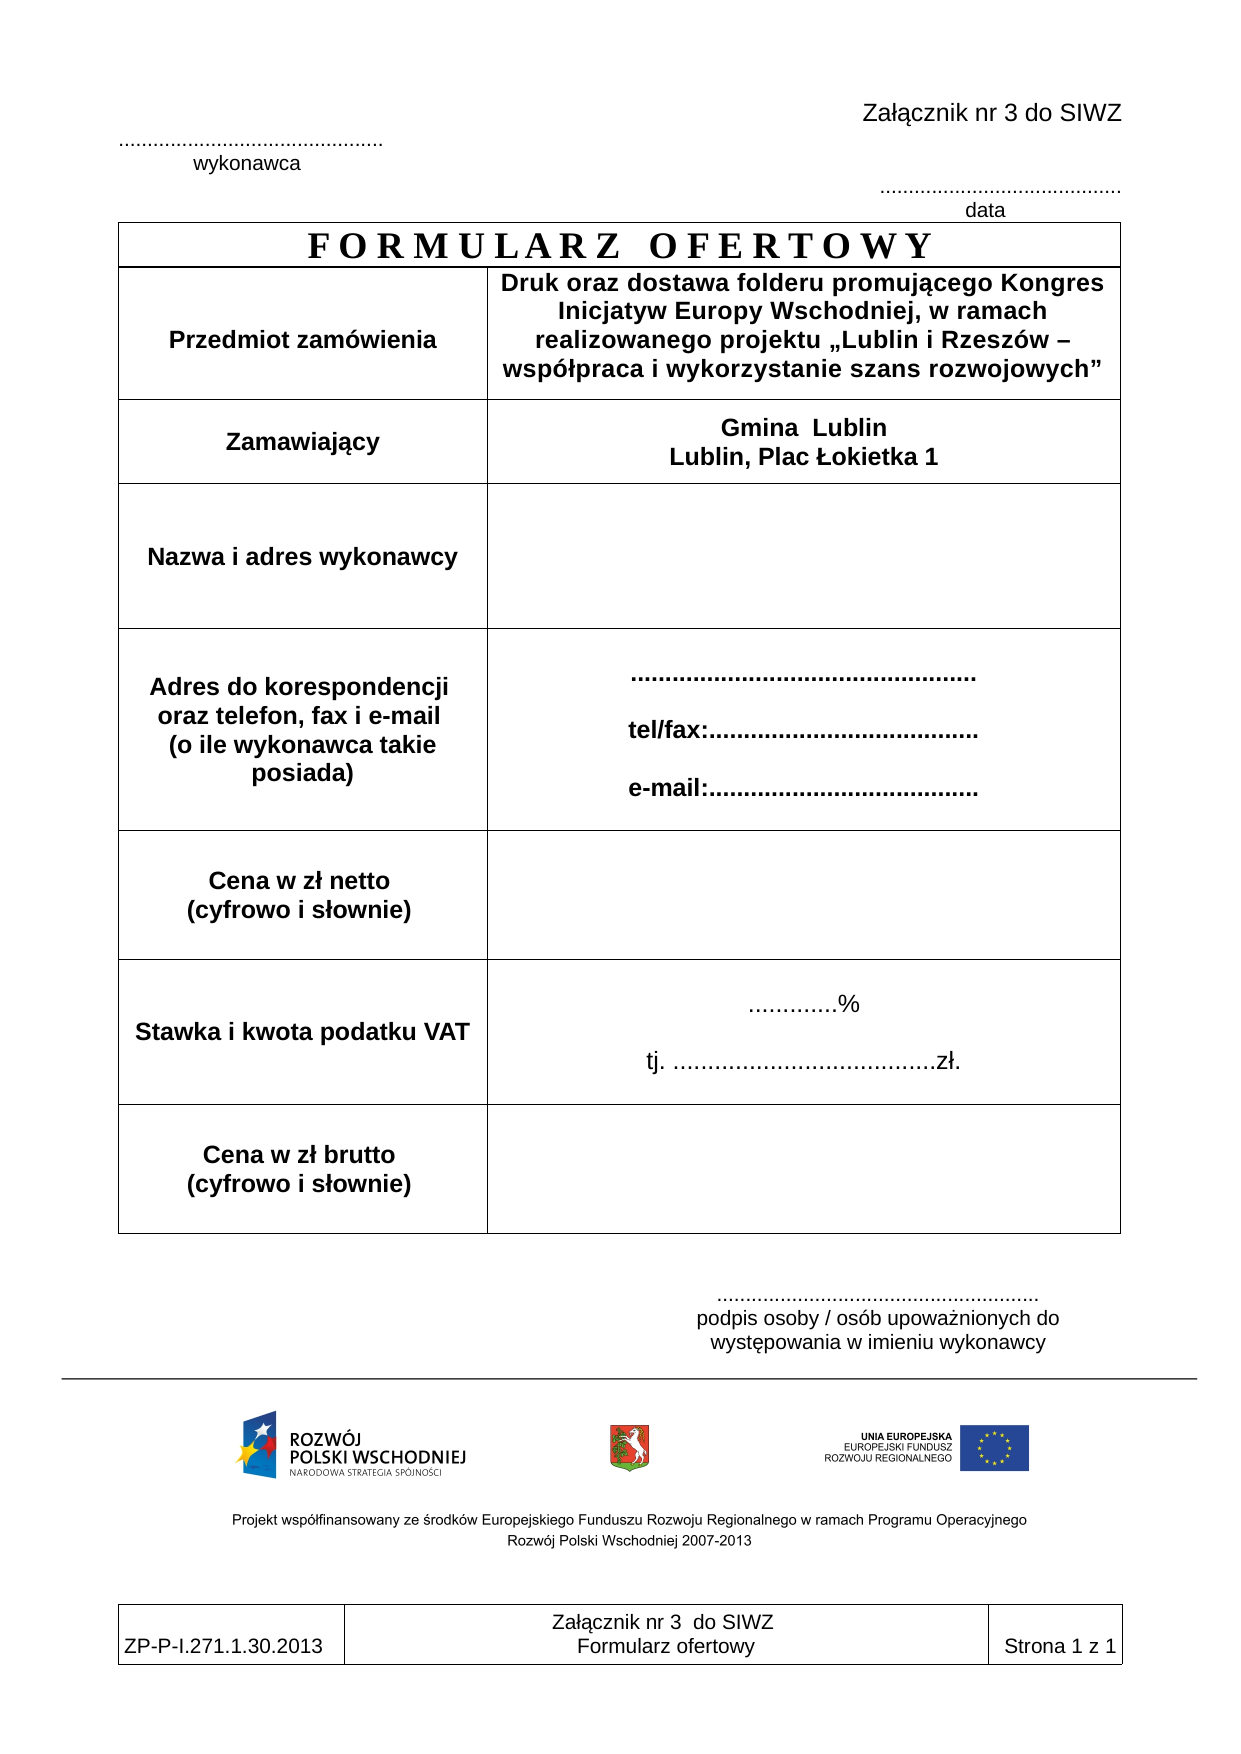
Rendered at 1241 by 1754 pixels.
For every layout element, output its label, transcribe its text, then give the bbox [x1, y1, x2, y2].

text występowania w imieniu wykonawcy [561, 1330, 1122, 1354]
table_cell Stawka i kwota podatku VAT [119, 960, 487, 1103]
table_cell Adres do korespondencji oraz telefon, fax i e-mail (o ile wykonawca takie posiada) [119, 629, 487, 830]
table_cell [488, 831, 1120, 959]
table_cell Cena w zł brutto (cyfrowo i słownie) [119, 1105, 487, 1233]
table_cell .............% tj. ......................................zł. [488, 960, 1120, 1103]
table_cell Gmina Lublin Lublin, Plac Łokietka 1 [488, 400, 1120, 483]
text podpis osoby / osób upoważnionych do [561, 1306, 1122, 1330]
table_cell Cena w zł netto (cyfrowo i słownie) [119, 831, 487, 959]
text data [118, 198, 1122, 222]
table_cell Zamawiający [119, 400, 487, 483]
table_cell .................................................. tel/fax:....................................... e-mail:....................................... [488, 629, 1120, 830]
text wykonawca [118, 150, 1122, 174]
text .......................................... [118, 174, 1122, 198]
table_cell Nazwa i adres wykonawcy [119, 484, 487, 628]
table_header F O R M U L A R Z O F E R T O W Y [119, 223, 1120, 266]
table_cell [488, 1105, 1120, 1233]
table_cell [488, 484, 1120, 628]
text .............................................. [118, 126, 1122, 150]
table_cell Przedmiot zamówienia [119, 268, 487, 399]
text ........................................................ [561, 1282, 1122, 1306]
table_cell Druk oraz dostawa folderu promującego Kongres Inicjatyw Europy Wschodniej, w ramach realizowanego projektu „Lublin i Rzeszów – współpraca i wykorzystanie szans rozwojowych” [488, 268, 1120, 399]
picture [61, 1378, 1198, 1549]
subtitle Załącznik nr 3 do SIWZ [118, 98, 1122, 126]
